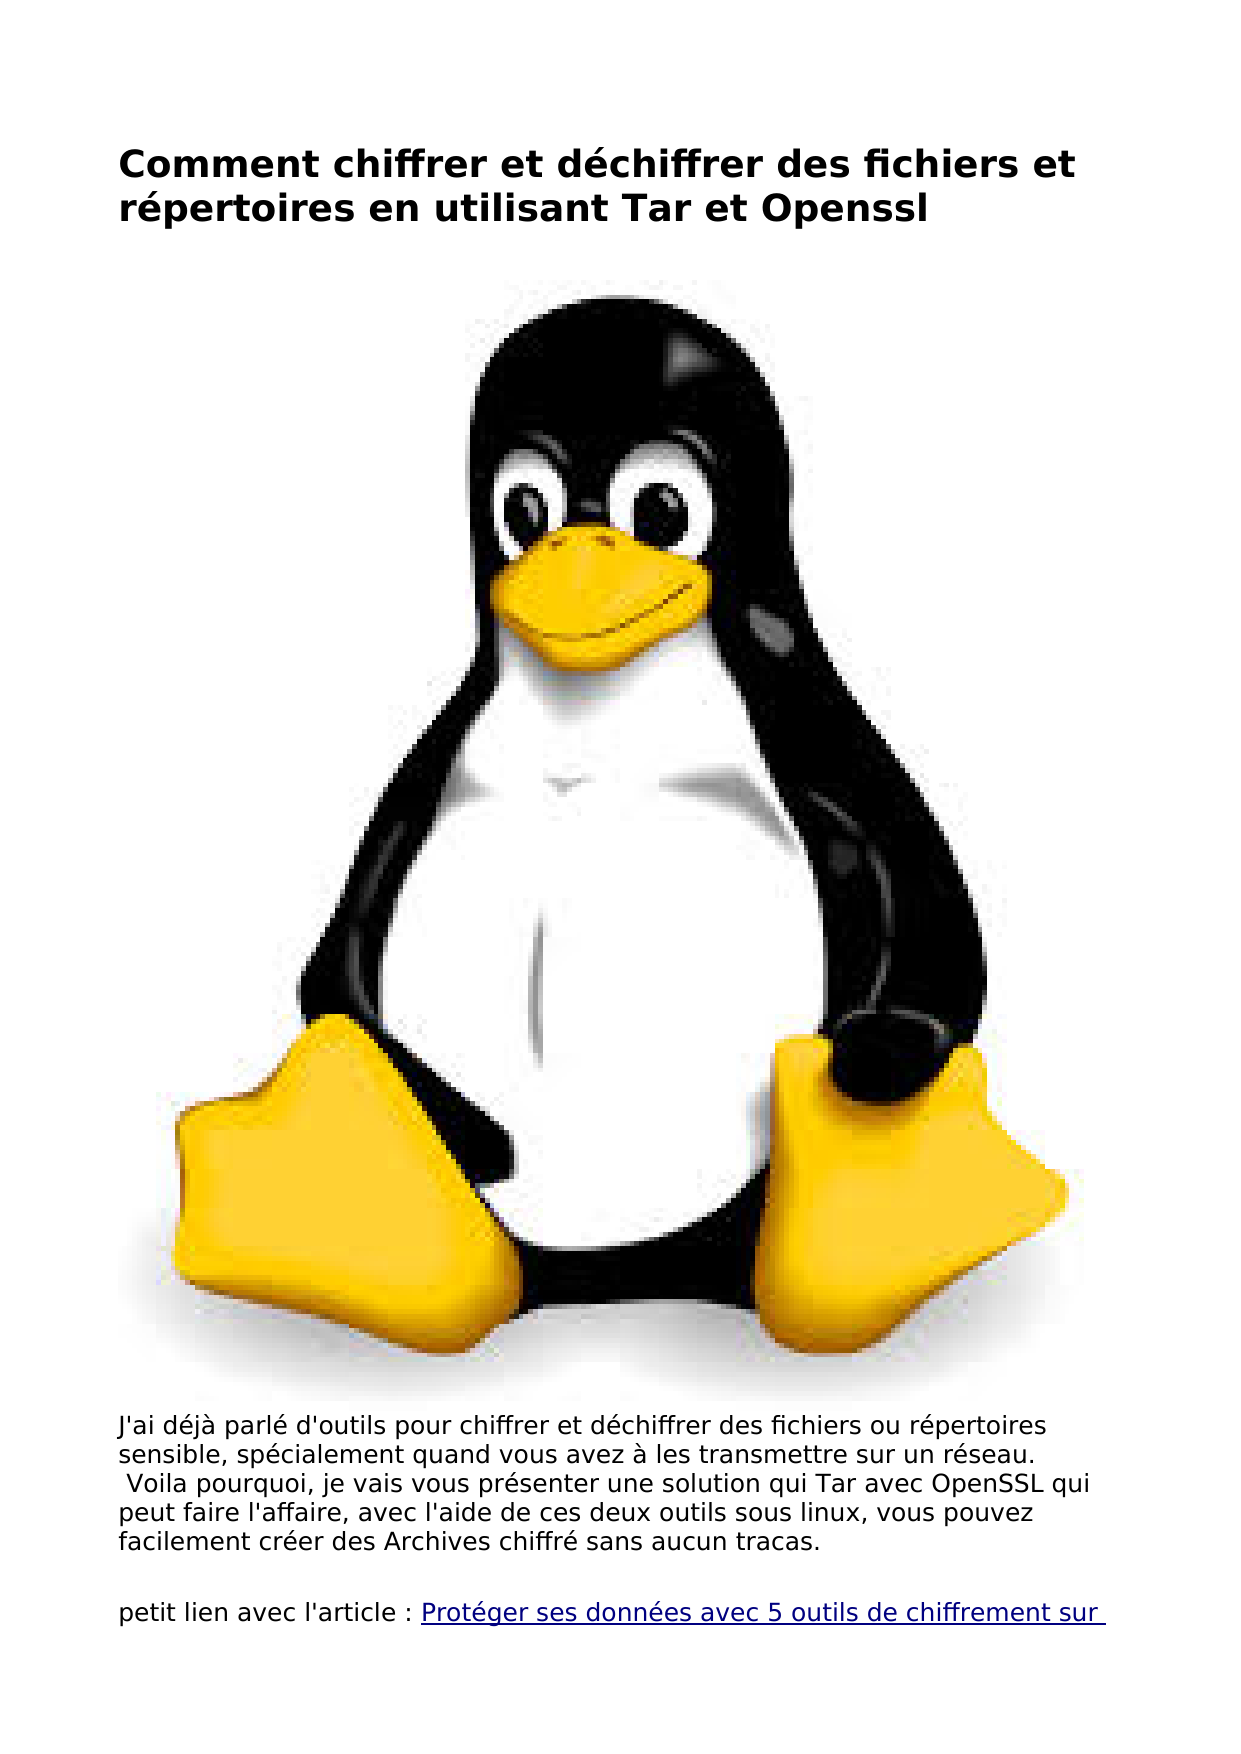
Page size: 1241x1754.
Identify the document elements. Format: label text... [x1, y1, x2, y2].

text J'ai déjà parlé d'outils pour chiffrer et déchiffrer des fichiers ou répertoires sensible, spécialement quand vous avez à les transmettre sur un réseau. Voila pourquoi, je vais vous présenter une solution qui Tar avec OpenSSL qui peut faire l'affaire, avec l'aide de ces deux outils sous linux, vous pouvez facilement créer des Archives chiffré sans aucun tracas. [118, 1411, 1122, 1586]
picture [118, 242, 1123, 1411]
subtitle Comment chiffrer et déchiffrer des fichiers et répertoires en utilisant Tar et Openssl [118, 143, 1122, 230]
text petit lien avec l'article : Protéger ses données avec 5 outils de chiffrement sur [118, 1598, 1122, 1627]
